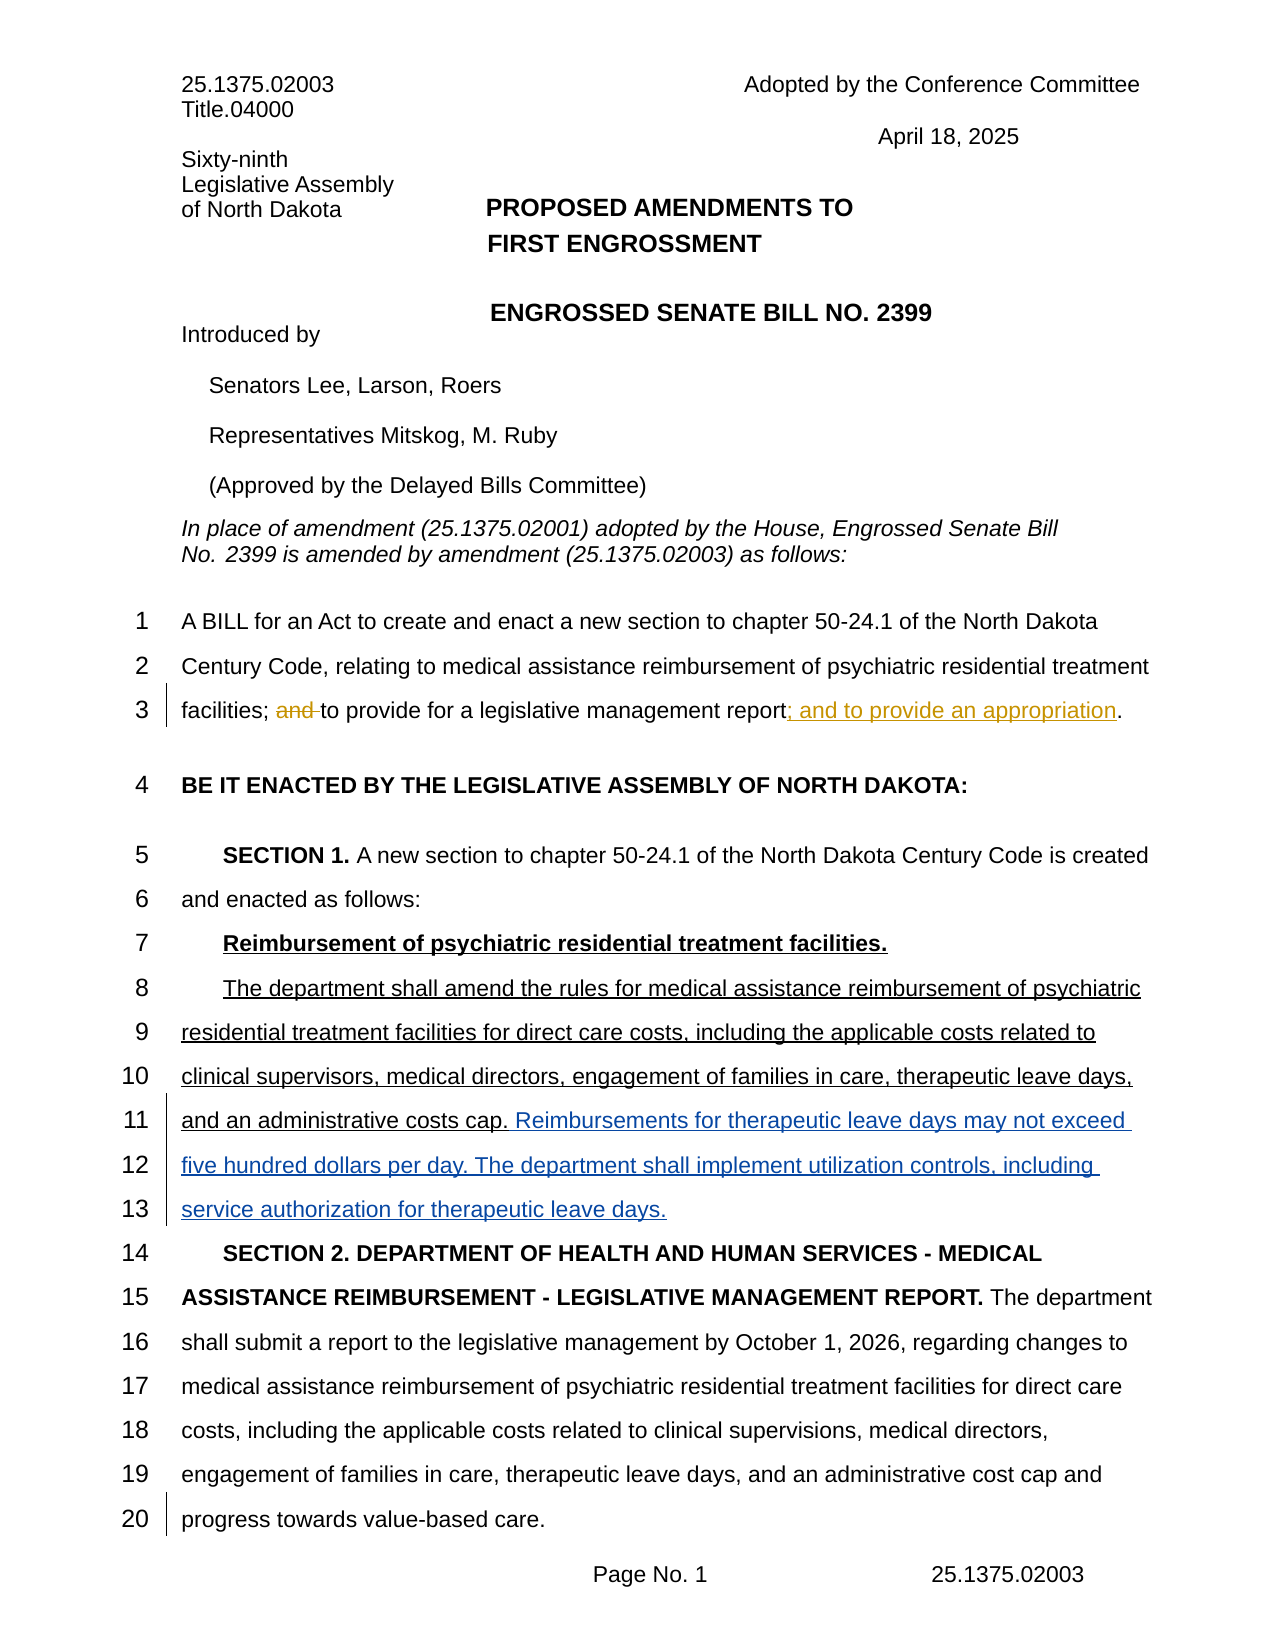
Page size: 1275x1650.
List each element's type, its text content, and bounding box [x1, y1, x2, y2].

title FIRST ENGROSSMENT [487, 231, 762, 258]
text Senators Lee, Larson, Roers [208, 375, 1154, 398]
text (Approved by the Delayed Bills Committee) [208, 475, 1154, 498]
title PROPOSED AMENDMENTS TO [486, 192, 872, 221]
table_cell Sixty-ninth [181, 123, 744, 173]
subtitle Reimbursement of psychiatric residential treatment facilities. [181, 916, 1154, 961]
table_header 25.1375.02003 Title.04000 [181, 73, 744, 123]
text of North Dakota [181, 198, 1154, 223]
text SECTION 1. A new section to chapter 50‑24.1 of the North Dakota Century Code is created and enacted as follows: [181, 828, 1154, 916]
text The department shall amend the rules for medical assistance reimbursement of psychiatric residential treatment facilities for direct care costs, including the applicable costs related to clinical supervisors, medical directors, engagement of families in care, therapeutic leave days, and an administrative costs cap. Reimbursements for therapeutic leave days may not exceed five hundred dollars per day. The department shall implement utilization controls, including service authorization for therapeutic leave days. [181, 961, 1154, 1226]
table_header Adopted by the Conference Committee [744, 73, 1153, 123]
text Introduced by [181, 323, 1154, 348]
text Legislative Assembly [181, 173, 1154, 198]
text BE IT ENACTED BY THE LEGISLATIVE ASSEMBLY OF NORTH DAKOTA: [181, 758, 1154, 803]
text Representatives Mitskog, M. Ruby [208, 425, 1154, 448]
text SECTION 2. DEPARTMENT OF HEALTH AND HUMAN SERVICES - MEDICAL ASSISTANCE REIMBURSEMENT - LEGISLATIVE MANAGEMENT REPORT. The department shall submit a report to the legislative management by October 1, 2026, regarding changes to medical assistance reimbursement of psychiatric residential treatment facilities for direct care costs, including the applicable costs related to clinical supervisions, medical directors, engagement of families in care, therapeutic leave days, and an administrative cost cap and progress towards value-based care. [181, 1226, 1154, 1536]
text In place of amendment (25.1375.02001) adopted by the House, Engrossed Senate Bill No. 2399 is amended by amendment (25.1375.02003) as follows: [181, 514, 1154, 567]
title A BILL for an Act to create and enact a new section to chapter 50‑24.1 of the North Dakota Century Code, relating to medical assistance reimbursement of psychiatric residential treatment facilities; to provide for a legislative management report; and to provide an appropriation. [181, 594, 1154, 727]
table_cell April 18, 2025 [744, 123, 1153, 173]
title ENGROSSED Senate BILL NO. 2399 [490, 297, 932, 326]
